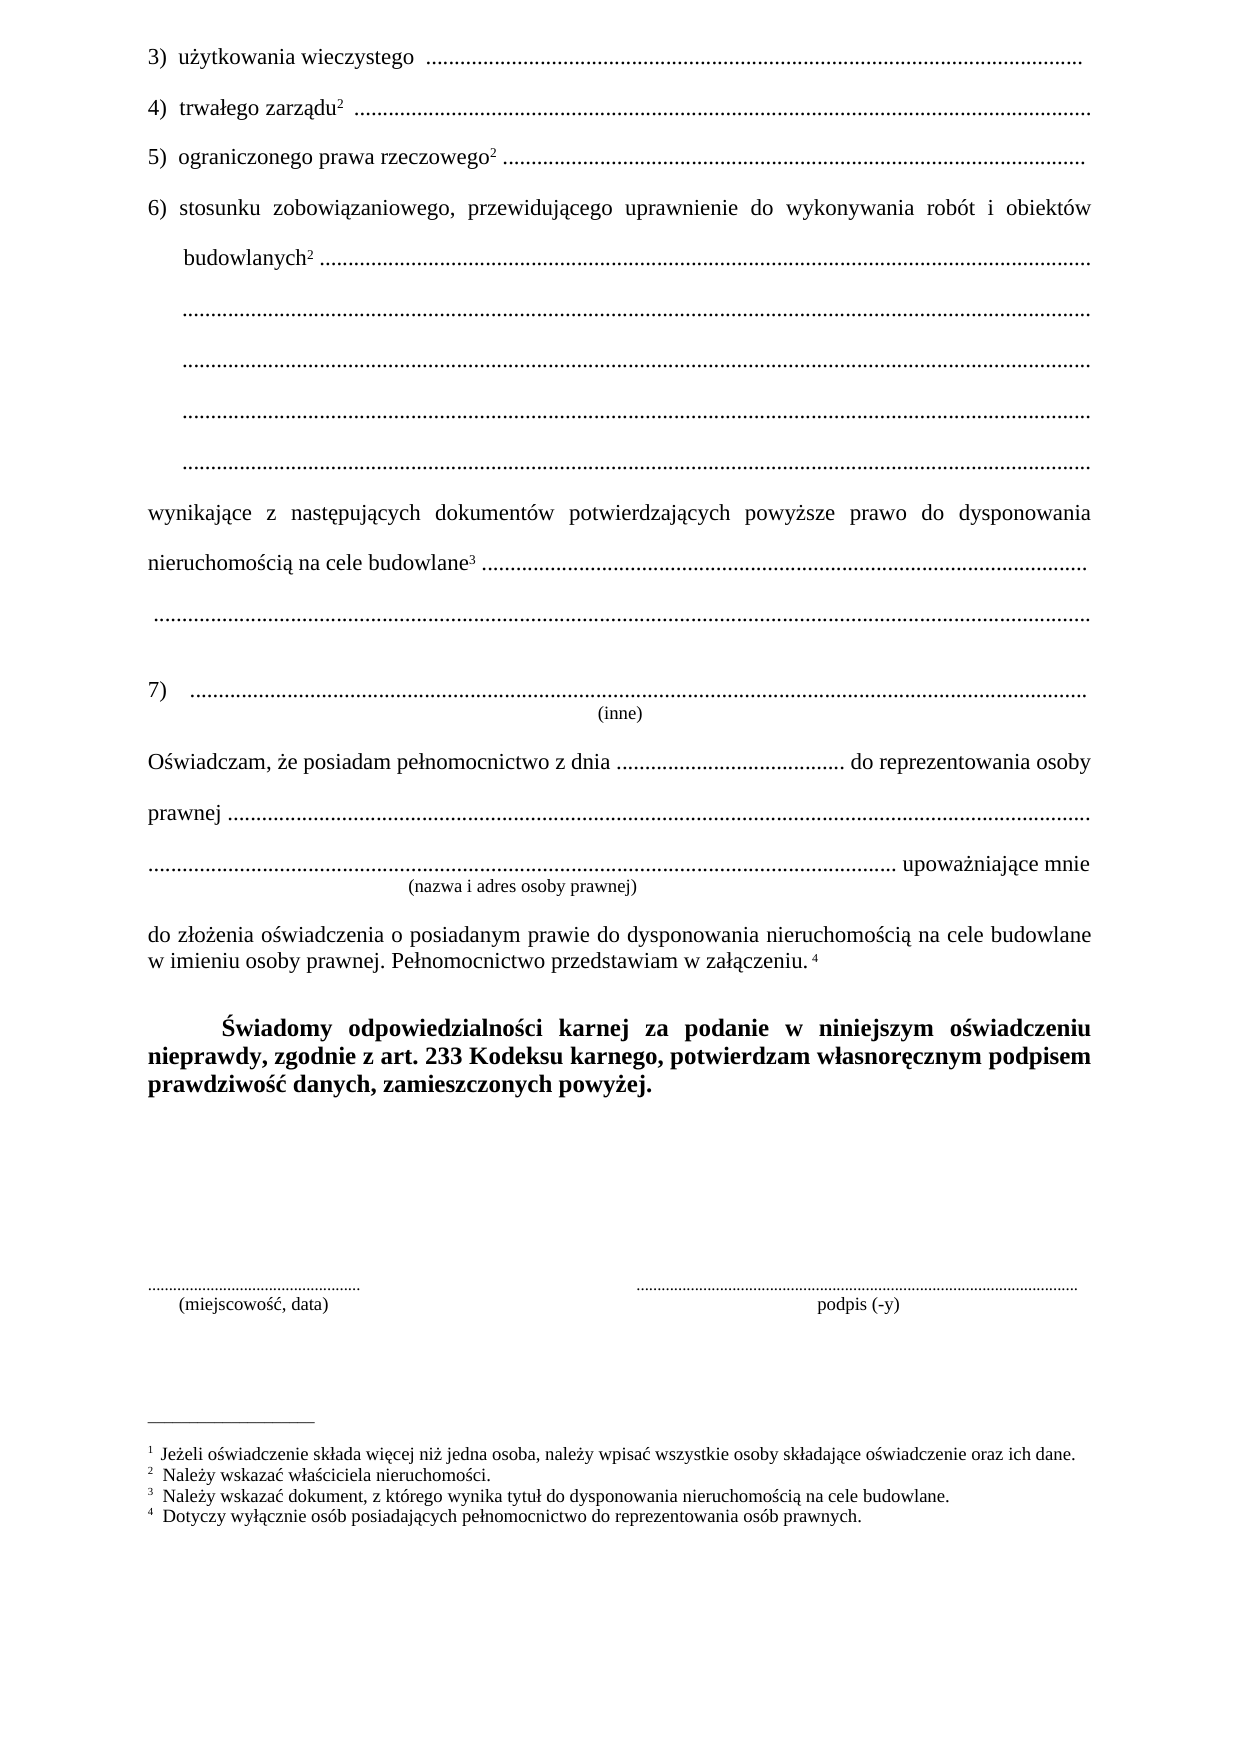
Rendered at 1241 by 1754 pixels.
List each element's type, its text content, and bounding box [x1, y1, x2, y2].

text 5) ograniczonego prawa rzeczowego2 ...................................................................................................... [148, 144, 1093, 169]
text (nazwa i adres osoby prawnej) [408, 876, 1093, 897]
text 7) ............................................................................................................................................................. [148, 677, 1093, 703]
text (inne) [148, 703, 1093, 724]
text nieruchomością na cele budowlane3 .......................................................................................................... [148, 550, 1093, 576]
text ................................................... .......................................................................................................... [148, 1276, 1093, 1294]
text .................................................................................................................................................................... [148, 601, 1093, 627]
text budowlanych2 ....................................................................................................................................... ............................................................................................................................................................... [148, 245, 1093, 322]
text do złożenia oświadczenia o posiadanym prawie do dysponowania nieruchomością na cele budowlane w imieniu osoby prawnej. Pełnomocnictwo przedstawiam w załączeniu. 4 [148, 922, 1093, 973]
text 4 Dotyczy wyłącznie osób posiadających pełnomocnictwo do reprezentowania osób prawnych. [148, 1506, 1093, 1527]
text wynikające z następujących dokumentów potwierdzających powyższe prawo do dysponowania [148, 499, 1093, 550]
text 3) użytkowania wieczystego ................................................................................................................... [148, 44, 1093, 70]
text ____________________ 1 Jeżeli oświadczenie składa więcej niż jedna osoba, należy wpisać wszystkie osoby składające oświadczenie oraz ich dane. [148, 1407, 1093, 1464]
text 3 Należy wskazać dokument, z którego wynika tytuł do dysponowania nieruchomością na cele budowlane. [148, 1485, 1093, 1506]
text ............................................................................................................................................................... [148, 449, 1093, 499]
text Świadomy odpowiedzialności karnej za podanie w niniejszym oświadczeniu nieprawdy, zgodnie z art. 233 Kodeksu karnego, potwierdzam własnoręcznym podpisem prawdziwość danych, zamieszczonych powyżej. [148, 1014, 1093, 1098]
text 2 Należy wskazać właściciela nieruchomości. [148, 1464, 1093, 1485]
text 4) trwałego zarządu2 ................................................................................................................................. [148, 95, 1093, 144]
text Oświadczam, że posiadam pełnomocnictwo z dnia ........................................ do reprezentowania osoby prawnej ....................................................................................................................................................... [148, 724, 1093, 825]
text 6) stosunku zobowiązaniowego, przewidującego uprawnienie do wykonywania robót i obiektów [148, 194, 1093, 245]
text ............................................................................................................................................................... ............................................................................................................................................................... [148, 322, 1093, 423]
text ................................................................................................................................... upoważniające mnie [148, 851, 1093, 876]
text (miejscowość, data) podpis (-y) [148, 1294, 1093, 1315]
